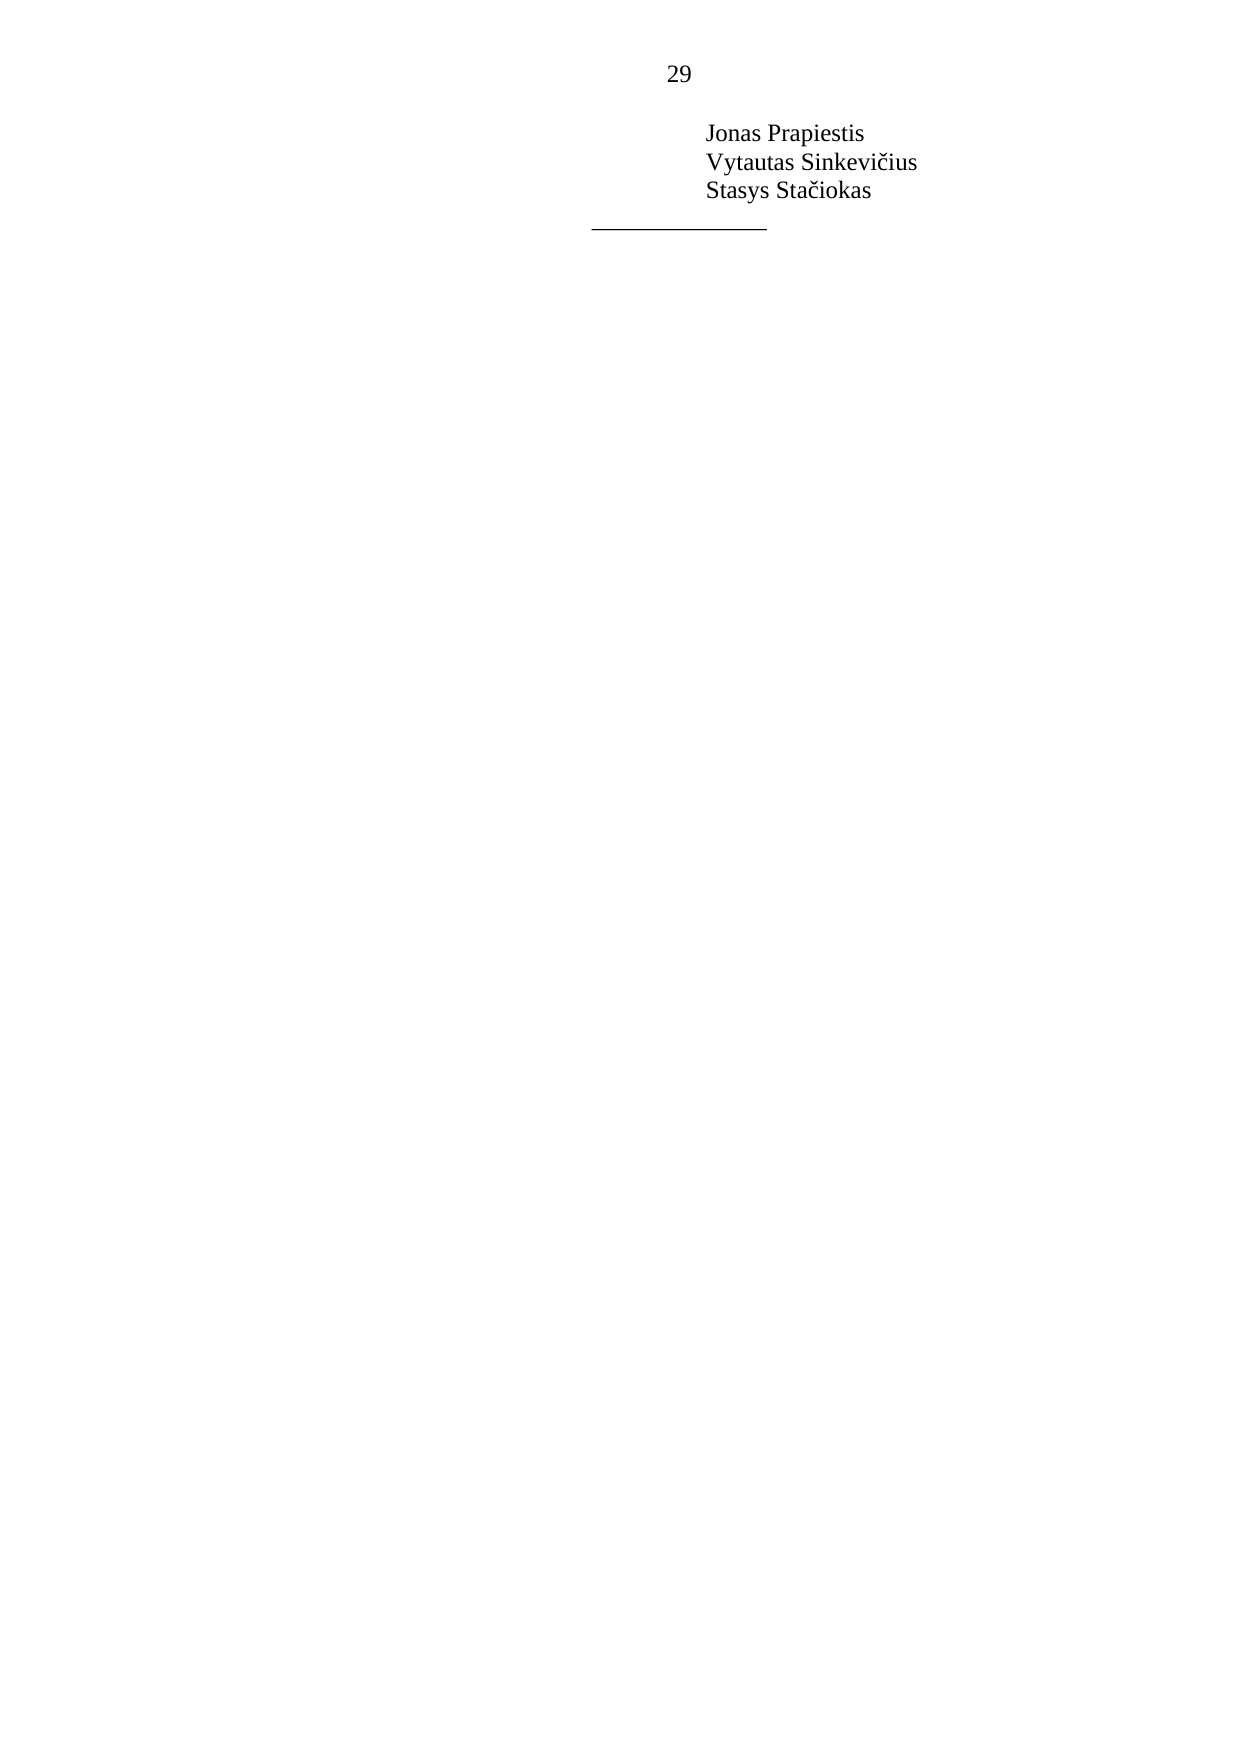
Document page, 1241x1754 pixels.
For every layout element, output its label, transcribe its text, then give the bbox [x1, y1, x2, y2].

text ______________ [177, 204, 1181, 233]
text Jonas Prapiestis [177, 118, 1181, 147]
text Vytautas Sinkevičius [177, 147, 1181, 176]
text Stasys Stačiokas [177, 176, 1181, 204]
